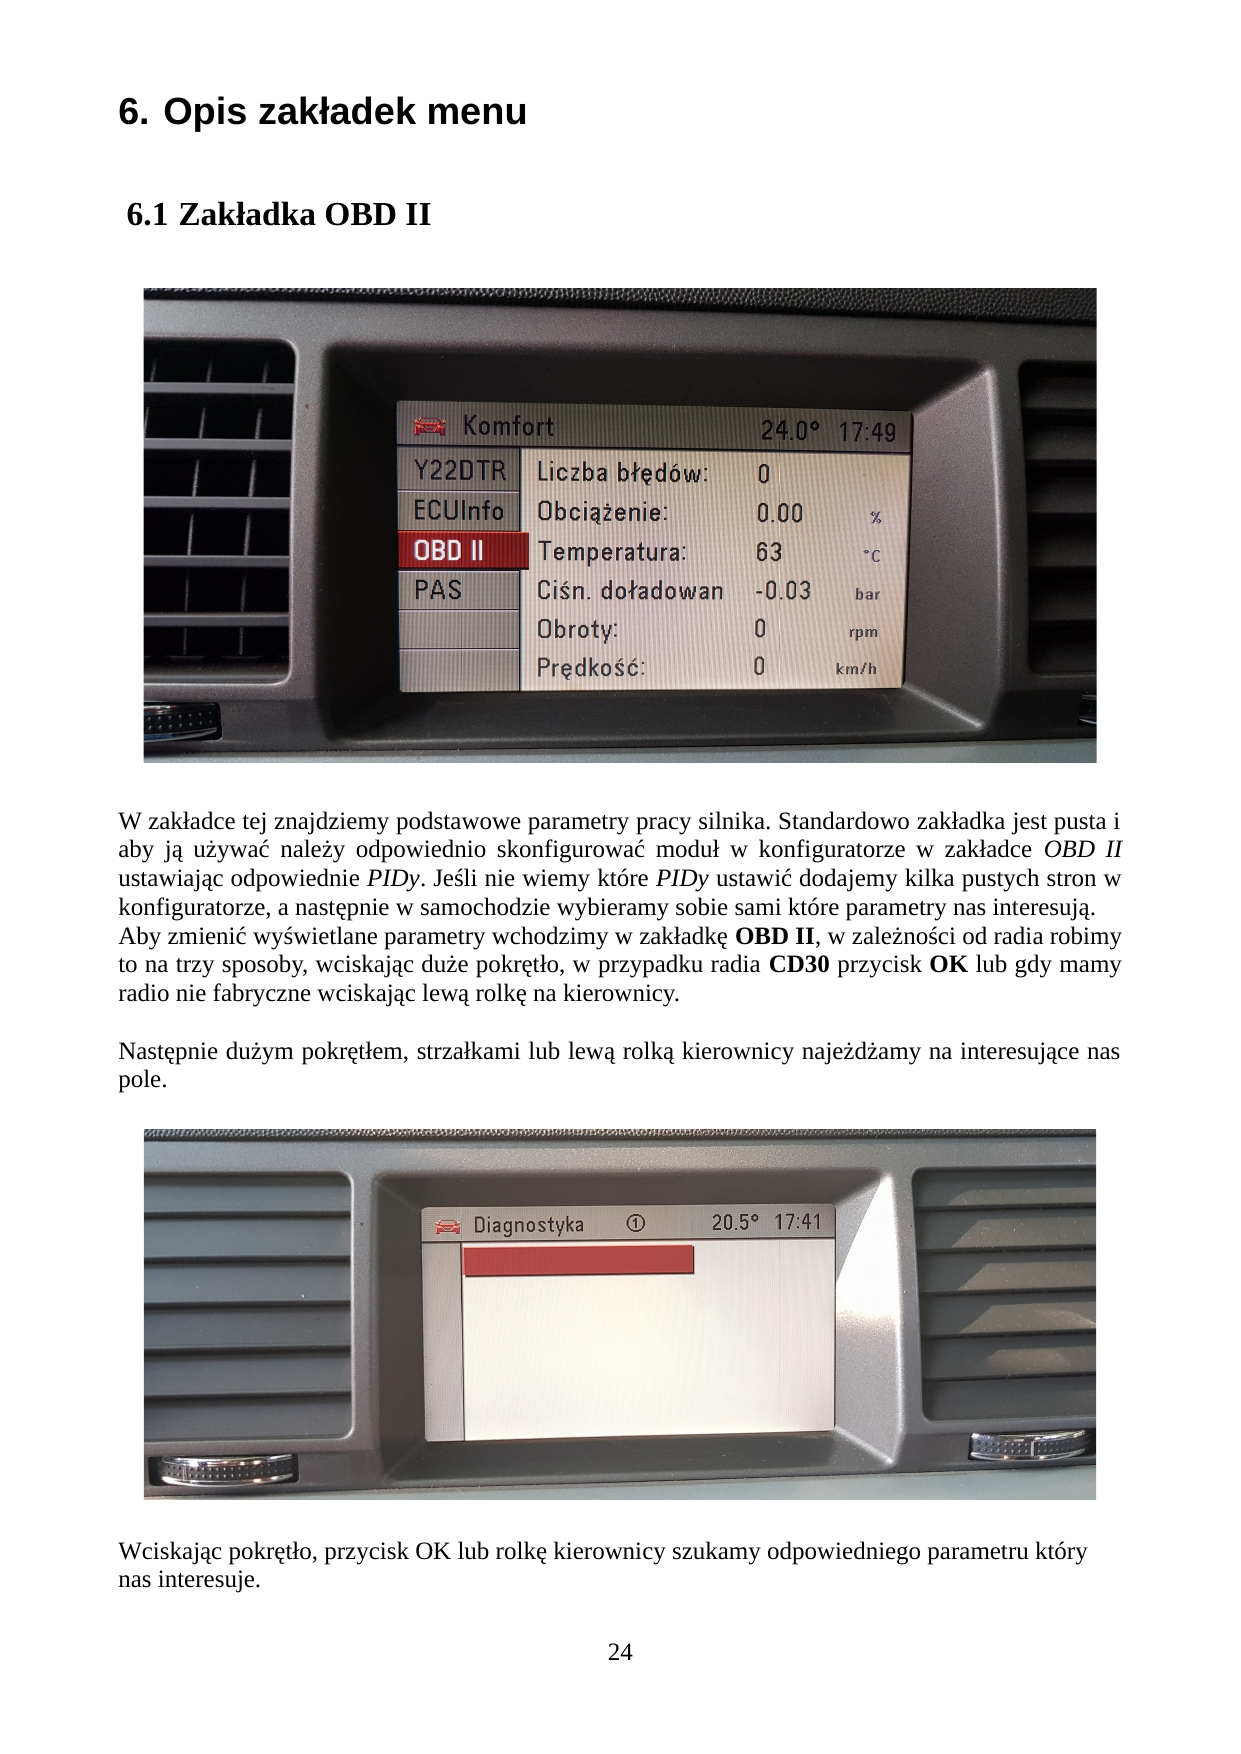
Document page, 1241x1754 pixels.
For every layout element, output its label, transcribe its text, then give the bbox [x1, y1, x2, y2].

text Następnie dużym pokrętłem, strzałkami lub lewą rolką kierownicy najeżdżamy na interesujące nas pole. [118, 1036, 1122, 1093]
subtitle Opis zakładek menu [118, 88, 1122, 132]
subtitle Zakładka OBD II [118, 194, 1122, 233]
text Aby zmienić wyświetlane parametry wchodzimy w zakładkę OBD II, w zależności od radia robimy to na trzy sposoby, wciskając duże pokrętło, w przypadku radia CD30 przycisk OK lub gdy mamy radio nie fabryczne wciskając lewą rolkę na kierownicy. [118, 921, 1122, 1007]
picture [143, 1129, 1097, 1500]
text W zakładce tej znajdziemy podstawowe parametry pracy silnika. Standardowo zakładka jest pusta i aby ją używać należy odpowiednio skonfigurować moduł w konfiguratorze w zakładce OBD II ustawiając odpowiednie PIDy. Jeśli nie wiemy które PIDy ustawić dodajemy kilka pustych stron w konfiguratorze, a następnie w samochodzie wybieramy sobie sami które parametry nas interesują. [118, 806, 1122, 921]
picture [143, 288, 1097, 763]
text Wciskając pokrętło, przycisk OK lub rolkę kierownicy szukamy odpowiedniego parametru który nas interesuje. [118, 1536, 1122, 1593]
